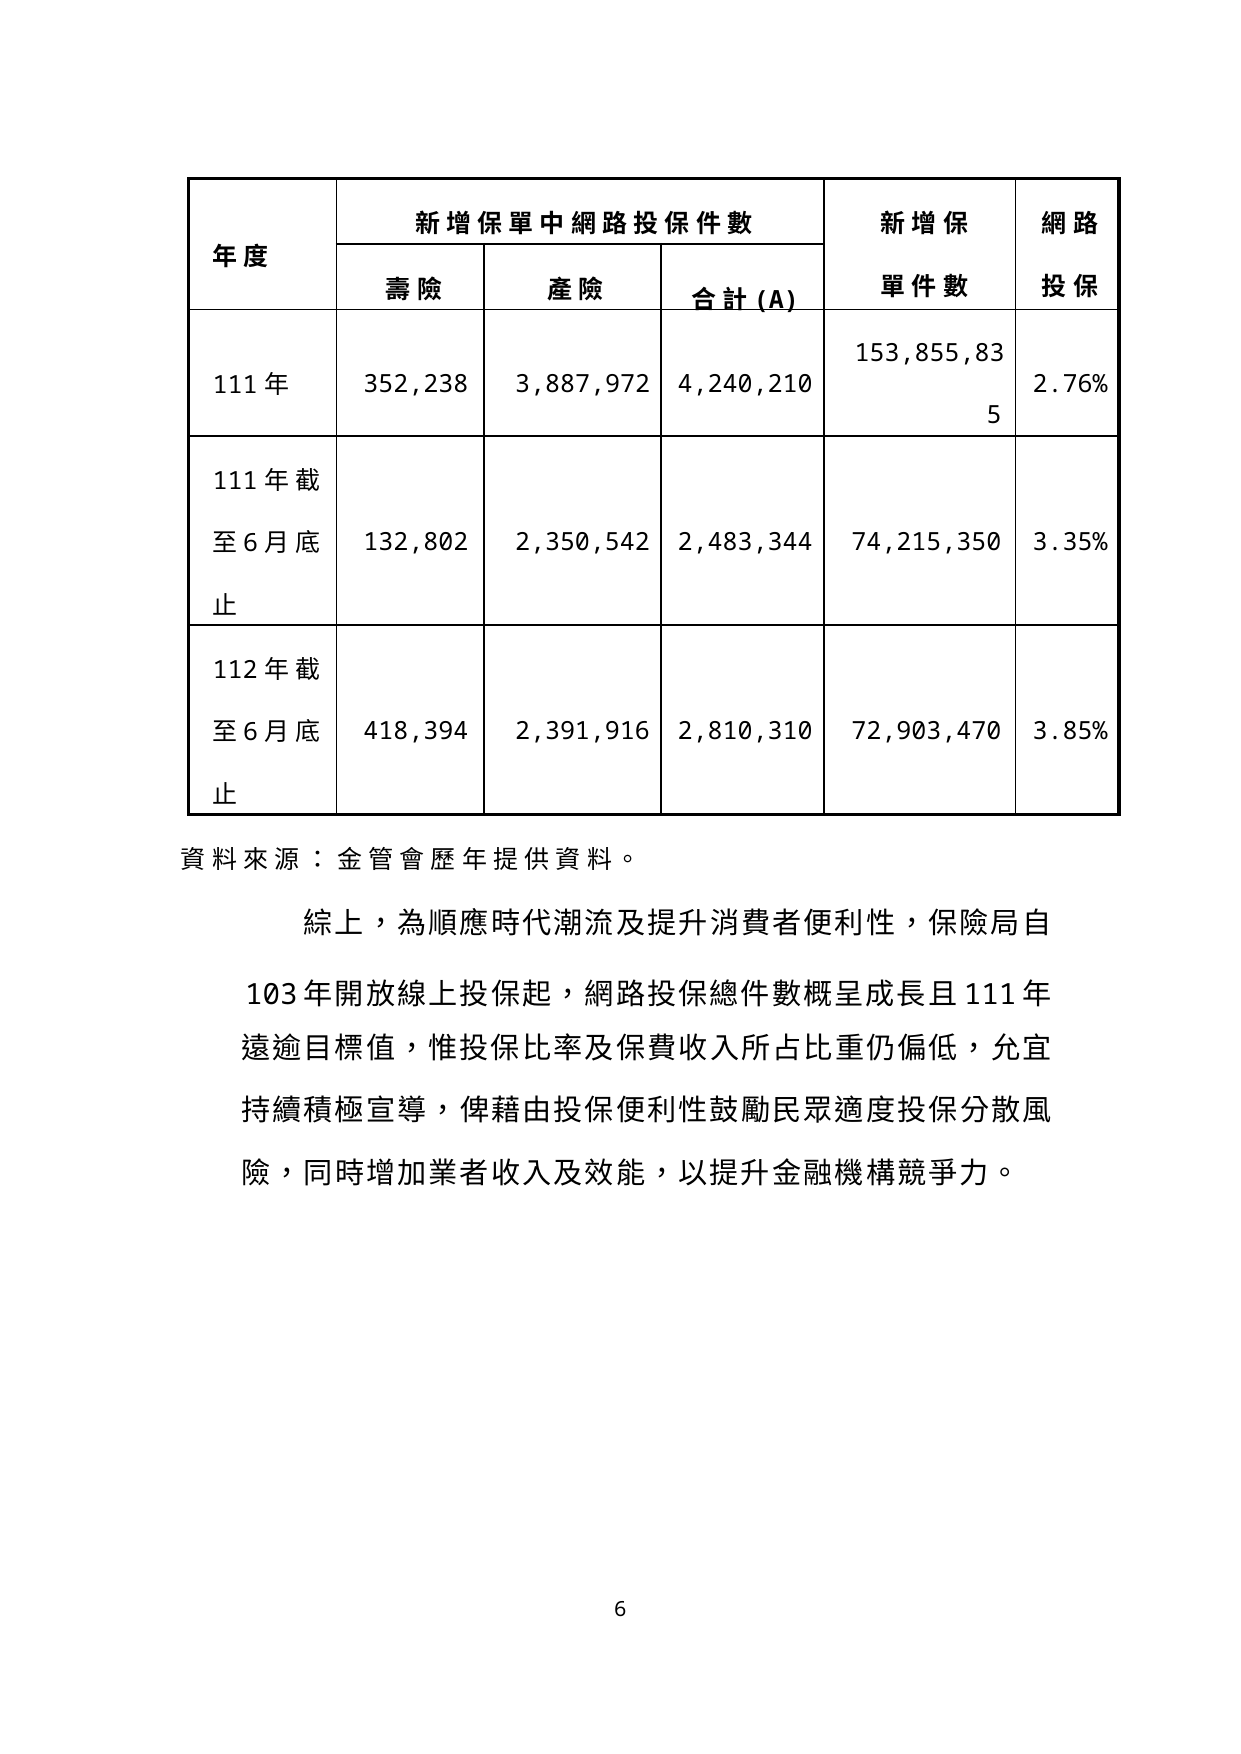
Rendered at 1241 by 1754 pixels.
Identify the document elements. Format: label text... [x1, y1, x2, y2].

table_cell 3.85% [1016, 626, 1117, 813]
table_cell 2,483,344 [662, 437, 823, 624]
table_cell 產險 [485, 245, 660, 308]
table_cell 3.35% [1016, 437, 1117, 624]
text 綜上，為順應時代潮流及提升消費者便利性，保險局自103年開放線上投保起，網路投保總件數概呈成長且111年遠逾目標值，惟投保比率及保費收入所占比重仍偏低，允宜持續積極宣導，俾藉由投保便利性鼓勵民眾適度投保分散風險，同時增加業者收入及效能，以提升金融機構競爭力。 [236, 879, 1063, 1191]
table_cell 418,394 [337, 626, 483, 813]
table_cell 4,240,210 [662, 310, 823, 435]
table_cell 合計(A) [662, 245, 823, 308]
table_cell 2,350,542 [485, 437, 660, 624]
table_header 年度 [190, 180, 336, 308]
text 資料來源：金管會歷年提供資料。 [177, 816, 1063, 879]
table_cell 352,238 [337, 310, 483, 435]
table_cell 3,887,972 [485, 310, 660, 435]
table_cell 72,903,470 [825, 626, 1015, 813]
table_cell 2.76% [1016, 310, 1117, 435]
table_header 新增保 單件數 (B) [825, 180, 1015, 308]
table_cell 壽險 [337, 245, 483, 308]
table_cell 111年 [190, 310, 336, 435]
table_cell 2,391,916 [485, 626, 660, 813]
table_cell 2,810,310 [662, 626, 823, 813]
table_cell 153,855,835 [825, 310, 1015, 435]
table_cell 132,802 [337, 437, 483, 624]
table_header 網路投保比率 (A/B) [1016, 180, 1117, 308]
table_cell 74,215,350 [825, 437, 1015, 624]
table_header 新增保單中網路投保件數 [337, 180, 823, 243]
table_cell 112年截至6月底止 [190, 626, 336, 813]
table_cell 111年截至6月底止 [190, 437, 336, 624]
